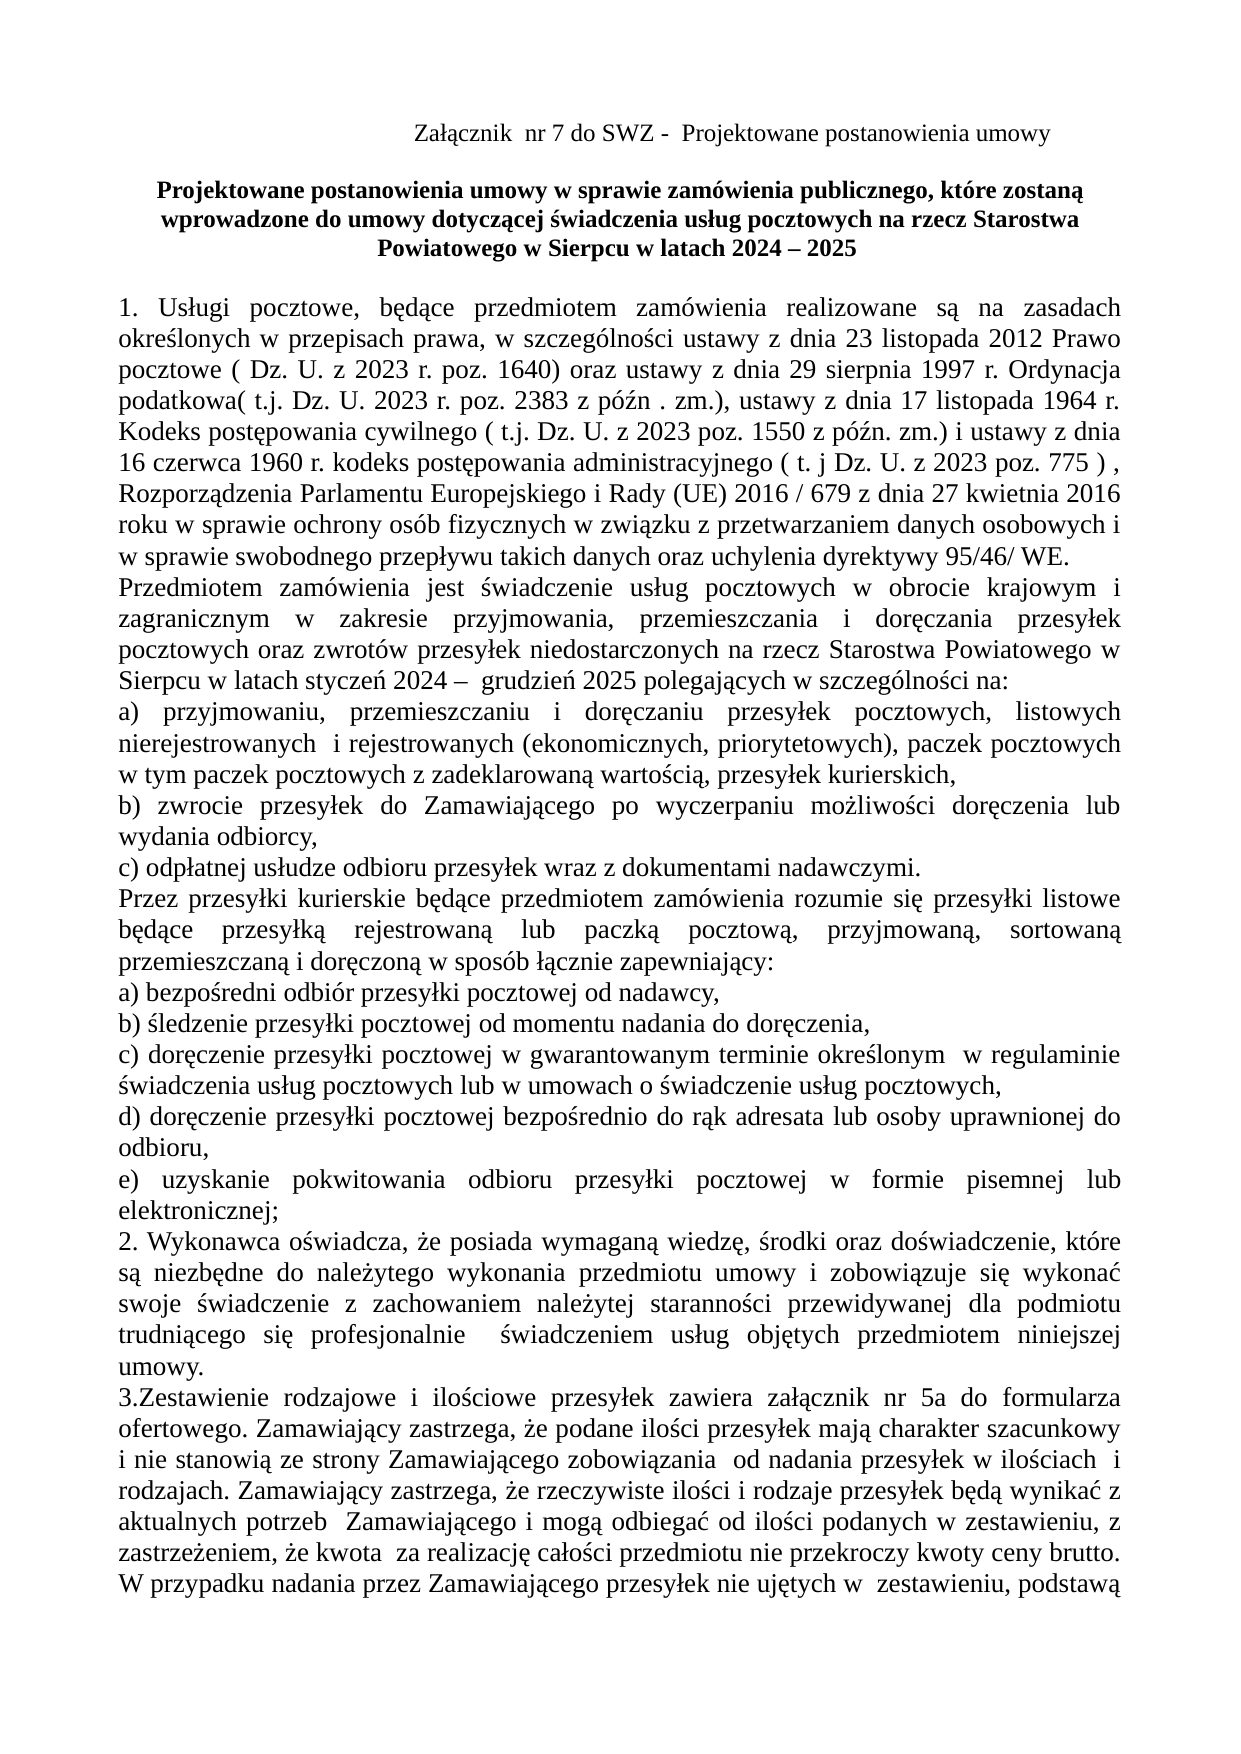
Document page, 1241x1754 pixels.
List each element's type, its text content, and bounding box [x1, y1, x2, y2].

text c) odpłatnej usłudze odbioru przesyłek wraz z dokumentami nadawczymi. [118, 851, 1122, 882]
text e) uzyskanie pokwitowania odbioru przesyłki pocztowej w formie pisemnej lub elektronicznej; [118, 1163, 1122, 1225]
text d) doręczenie przesyłki pocztowej bezpośrednio do rąk adresata lub osoby uprawnionej do odbioru, [118, 1100, 1122, 1163]
text a) przyjmowaniu, przemieszczaniu i doręczaniu przesyłek pocztowych, listowych nierejestrowanych i rejestrowanych (ekonomicznych, priorytetowych), paczek pocztowych w tym paczek pocztowych z zadeklarowaną wartością, przesyłek kurierskich, [118, 696, 1122, 789]
text Przedmiotem zamówienia jest świadczenie usług pocztowych w obrocie krajowym i zagranicznym w zakresie przyjmowania, przemieszczania i doręczania przesyłek pocztowych oraz zwrotów przesyłek niedostarczonych na rzecz Starostwa Powiatowego w Sierpcu w latach styczeń 2024 – grudzień 2025 polegających w szczególności na: [118, 571, 1122, 696]
text Projektowane postanowienia umowy w sprawie zamówienia publicznego, które zostaną wprowadzone do umowy dotyczącej świadczenia usług pocztowych na rzecz Starostwa Powiatowego w Sierpcu w latach 2024 – 2025 [118, 176, 1122, 262]
text 2. Wykonawca oświadcza, że posiada wymaganą wiedzę, środki oraz doświadczenie, które są niezbędne do należytego wykonania przedmiotu umowy i zobowiązuje się wykonać swoje świadczenie z zachowaniem należytej staranności przewidywanej dla podmiotu trudniącego się profesjonalnie świadczeniem usług objętych przedmiotem niniejszej umowy. [118, 1225, 1122, 1381]
text b) zwrocie przesyłek do Zamawiającego po wyczerpaniu możliwości doręczenia lub wydania odbiorcy, [118, 789, 1122, 851]
text a) bezpośredni odbiór przesyłki pocztowej od nadawcy, [118, 976, 1122, 1007]
text Przez przesyłki kurierskie będące przedmiotem zamówienia rozumie się przesyłki listowe będące przesyłką rejestrowaną lub paczką pocztową, przyjmowaną, sortowaną przemieszczaną i doręczoną w sposób łącznie zapewniający: [118, 882, 1122, 976]
text 1. Usługi pocztowe, będące przedmiotem zamówienia realizowane są na zasadach określonych w przepisach prawa, w szczególności ustawy z dnia 23 listopada 2012 Prawo pocztowe ( Dz. U. z 2023 r. poz. 1640) oraz ustawy z dnia 29 sierpnia 1997 r. Ordynacja podatkowa( t.j. Dz. U. 2023 r. poz. 2383 z późn . zm.), ustawy z dnia 17 listopada 1964 r. Kodeks postępowania cywilnego ( t.j. Dz. U. z 2023 poz. 1550 z późn. zm.) i ustawy z dnia 16 czerwca 1960 r. kodeks postępowania administracyjnego ( t. j Dz. U. z 2023 poz. 775 ) , Rozporządzenia Parlamentu Europejskiego i Rady (UE) 2016 / 679 z dnia 27 kwietnia 2016 roku w sprawie ochrony osób fizycznych w związku z przetwarzaniem danych osobowych i w sprawie swobodnego przepływu takich danych oraz uchylenia dyrektywy 95/46/ WE. [118, 291, 1122, 571]
text 3.Zestawienie rodzajowe i ilościowe przesyłek zawiera załącznik nr 5a do formularza ofertowego. Zamawiający zastrzega, że podane ilości przesyłek mają charakter szacunkowy i nie stanowią ze strony Zamawiającego zobowiązania od nadania przesyłek w ilościach i rodzajach. Zamawiający zastrzega, że rzeczywiste ilości i rodzaje przesyłek będą wynikać z aktualnych potrzeb Zamawiającego i mogą odbiegać od ilości podanych w zestawieniu, z zastrzeżeniem, że kwota za realizację całości przedmiotu nie przekroczy kwoty ceny brutto. W przypadku nadania przez Zamawiającego przesyłek nie ujętych w zestawieniu, podstawą [118, 1381, 1122, 1599]
text b) śledzenie przesyłki pocztowej od momentu nadania do doręczenia, [118, 1007, 1122, 1038]
text c) doręczenie przesyłki pocztowej w gwarantowanym terminie określonym w regulaminie świadczenia usług pocztowych lub w umowach o świadczenie usług pocztowych, [118, 1038, 1122, 1100]
text Załącznik nr 7 do SWZ - Projektowane postanowienia umowy [118, 118, 1122, 147]
